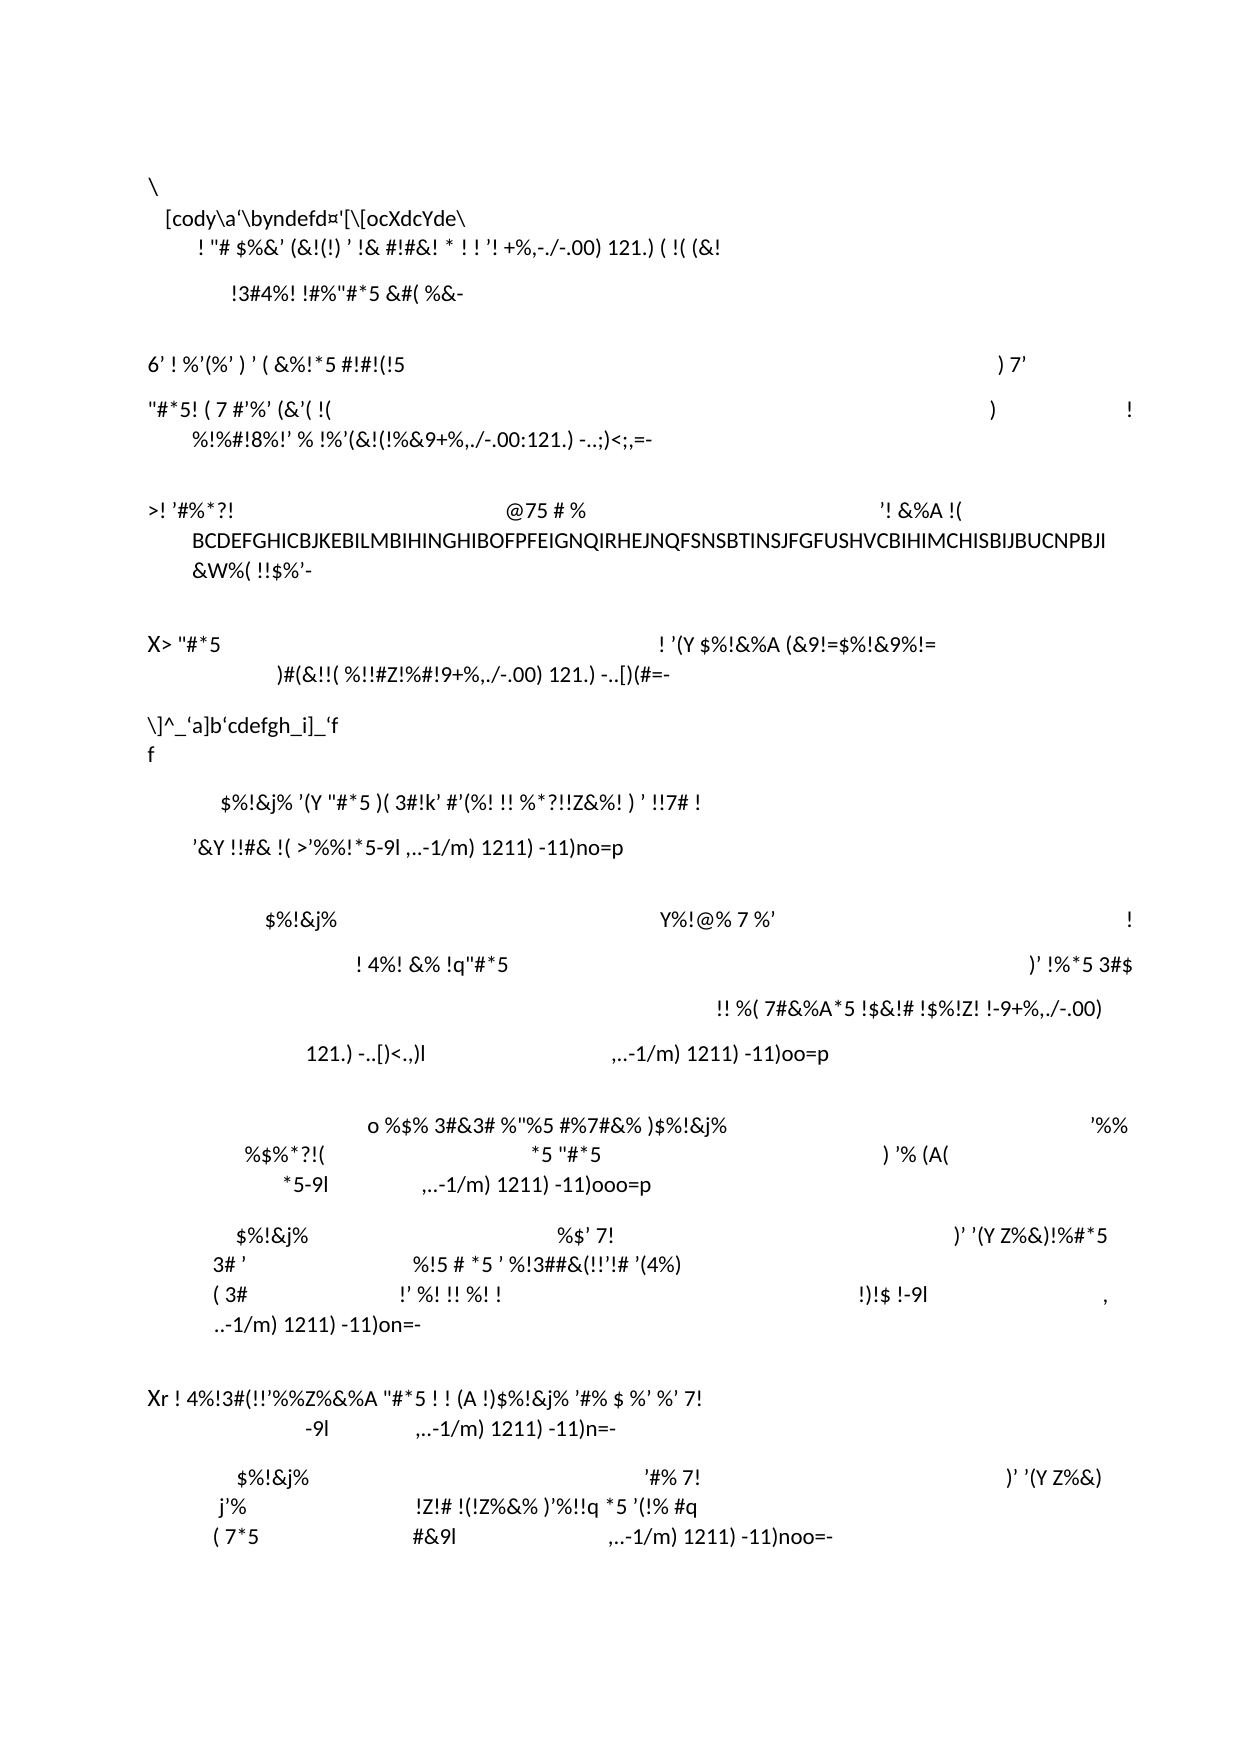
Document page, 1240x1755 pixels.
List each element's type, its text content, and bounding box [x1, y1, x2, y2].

table_cell ’#% 7! )’ ’(Y Z%&) [412, 1453, 1102, 1492]
table_cell ,..-1/m) 1211) -11)ooo=p [399, 1170, 1108, 1211]
text f [147, 741, 1117, 768]
text "#*5! ( 7 #’%’ (&’( !( ) ! [147, 395, 1133, 423]
table_cell $%!&j% [213, 1211, 398, 1251]
table_cell %$’ 7! )’ ’(Y Z%&)!%#*5 [399, 1211, 1108, 1251]
text [cody\a‘\byndefd¤'[\[ocXdcYde\ [165, 204, 1117, 232]
text BCDEFGHICBJKEBILMBIHINGHIBOFPFEIGNQIRHEJNQFSNSBTINSJFGFUSHVCBIHIMCHISBIJBUCNPBJI [192, 526, 1117, 554]
text $%!&j% Y%!@% 7 %’ ! [147, 905, 1133, 933]
text !3#4%! !#%"#*5 &#( %&- [230, 279, 1117, 307]
text Xr ! 4%!3#(!!’%%Z%&%A "#*5 ! ! (A !)$%!&j% ’#% $ %’ %’ 7! [147, 1382, 1117, 1412]
table_cell #&9l ,..-1/m) 1211) -11)noo=- [412, 1522, 1102, 1552]
table_cell !Z!# !(!Z%&% )’%!!q *5 ’(!% #q [412, 1493, 1102, 1522]
table_cell ( 3# [213, 1280, 398, 1310]
text \]^_‘a]b‘cdefgh_i]_‘f [147, 711, 1117, 739]
table_cell ( 7*5 [213, 1522, 412, 1552]
text !! %( 7#&%A*5 !$&!# !$%!Z! !-9+%,./-.00) [147, 994, 1103, 1022]
table_header -9l [213, 1414, 412, 1452]
text \ [148, 171, 1133, 201]
table_cell j’% [213, 1493, 412, 1522]
table_header *5 "#*5 ) ’% (A( [399, 1141, 1108, 1170]
table_cell *5-9l [213, 1170, 398, 1211]
table_cell $%!&j% [213, 1453, 412, 1492]
table_header ,..-1/m) 1211) -11)n=- [412, 1414, 1102, 1452]
text 121.) -..[)<.,)l ,..-1/m) 1211) -11)oo=p [147, 1039, 1133, 1067]
text $%!&j% ’(Y "#*5 )( 3#!k’ #’(%! !! %*?!!Z&%! ) ’ !!7# ! [191, 788, 1117, 816]
table_cell 3# ’ [213, 1251, 398, 1280]
text %!%#!8%!’ % !%’(&!(!%&9+%,./-.00:121.) -..;)<;,=- [192, 425, 1117, 453]
text >! ’#%*?! @75 # % ’! &%A !( [147, 497, 1133, 525]
text 6’ ! %’(%’ ) ’ ( &%!*5 #!#!(!5 ) 7’ [147, 351, 1133, 379]
table_cell %!5 # *5 ’ %!3##&(!!’!# ’(4%) [399, 1251, 1108, 1280]
text &W%( !!$%’- [192, 556, 1117, 584]
text X> "#*5 ! ’(Y $%!&%A (&9!=$%!&9%!= [147, 628, 1133, 658]
text ..-1/m) 1211) -11)on=- [213, 1310, 1117, 1338]
text )#(&!!( %!!#Z!%#!9+%,./-.00) 121.) -..[)(#=- [276, 660, 1117, 688]
table_header %$%*?!( [213, 1141, 398, 1170]
table_cell !’ %! !! %! ! !)!$ !-9l , [399, 1280, 1108, 1310]
text ! "# $%&’ (&!(!) ’ !& #!#&! * ! ! ’! +%,-./-.00) 121.) ( !( (&! [192, 233, 1117, 261]
text o %$% 3#&3# %"%5 #%7#&% )$%!&j% ’%% [147, 1111, 1133, 1139]
text ’&Y !!#& !( >’%%!*5-9l ,..-1/m) 1211) -11)no=p [192, 833, 1117, 861]
text ! 4%! &% !q"#*5 )’ !%*5 3#$ [147, 950, 1133, 978]
